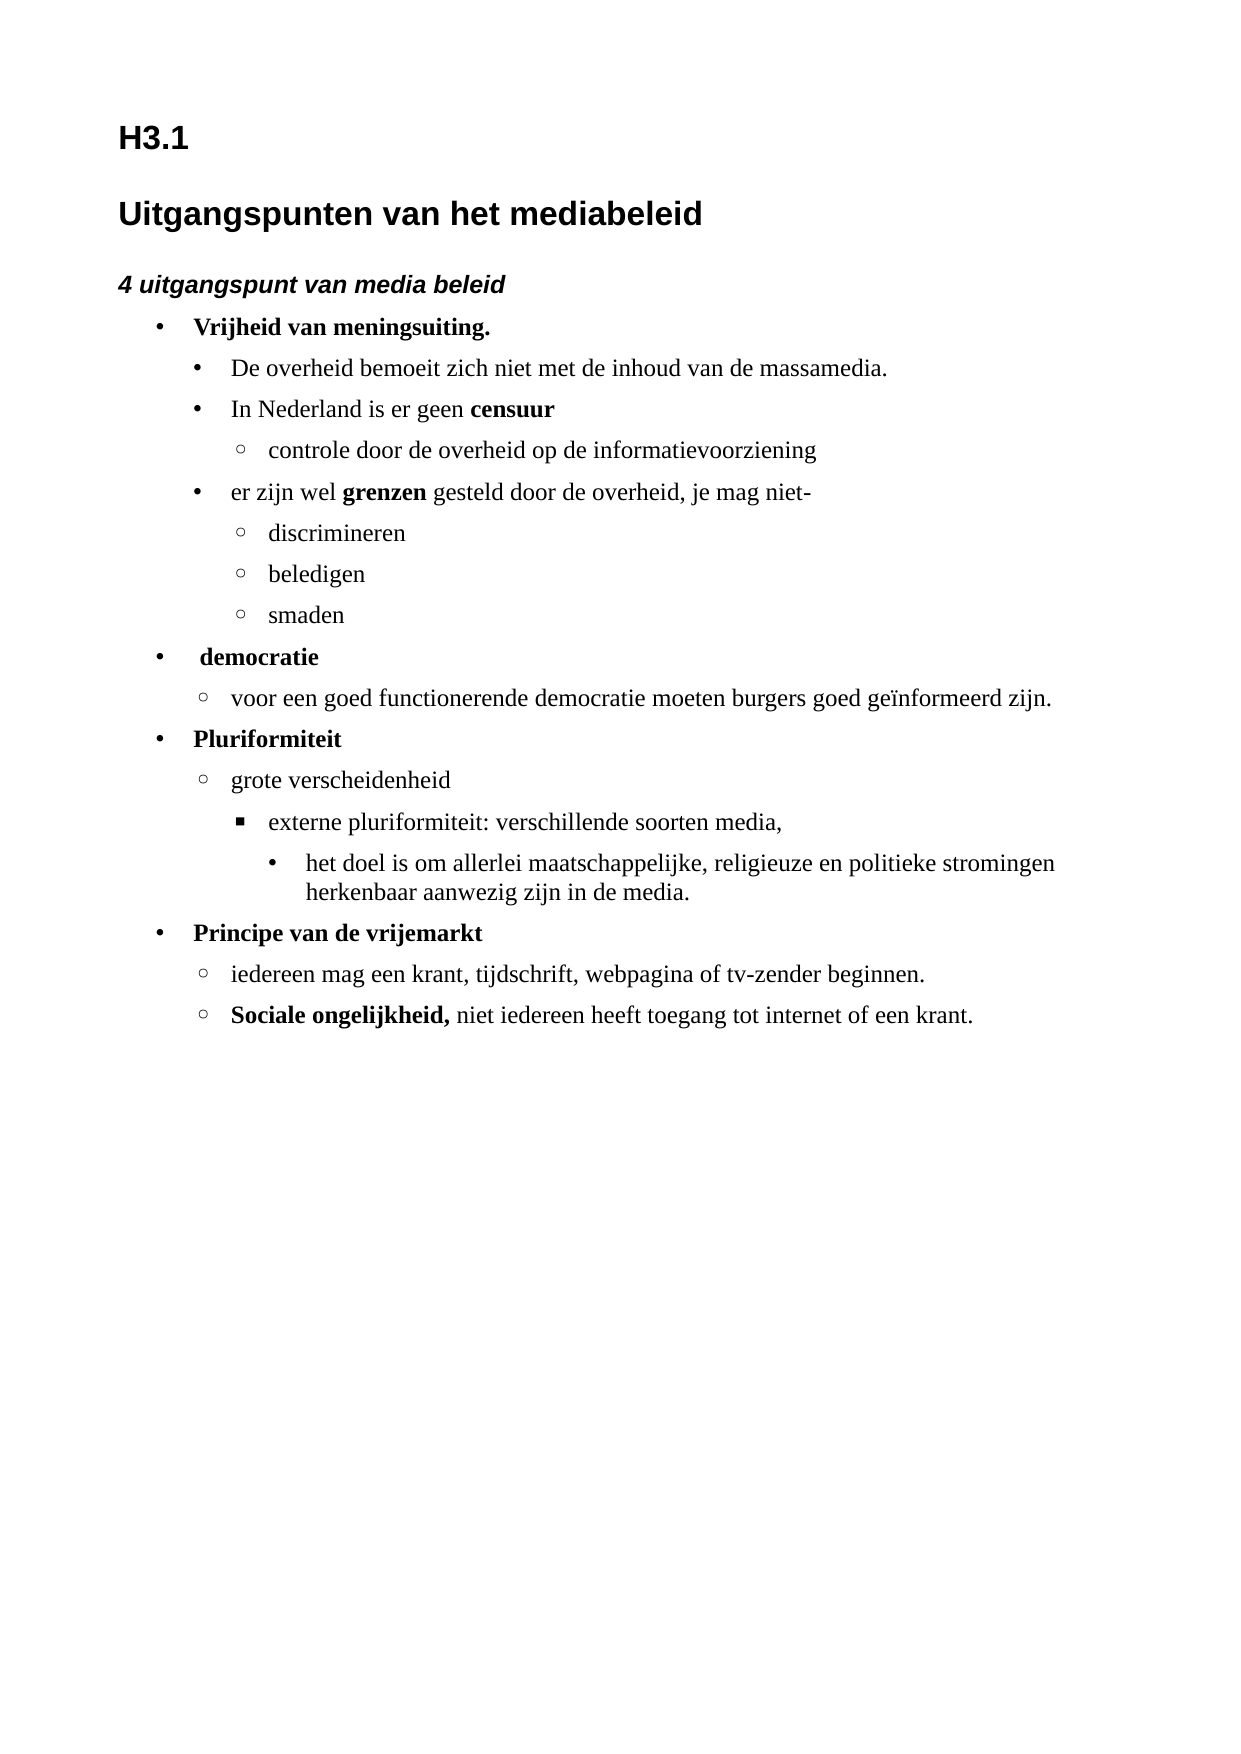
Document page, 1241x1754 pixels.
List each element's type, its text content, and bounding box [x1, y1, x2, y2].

list Sociale ongelijkheid, niet iedereen heeft toegang tot internet of een krant. [193, 1000, 1122, 1029]
list Pluriformiteit [156, 724, 1122, 753]
list democratie [156, 642, 1122, 670]
list In Nederland is er geen censuur [193, 394, 1122, 423]
list grote verscheidenheid [193, 765, 1122, 794]
subtitle Uitgangspunten van het mediabeleid [118, 194, 1122, 233]
subtitle 4 uitgangspunt van media beleid [118, 270, 1122, 299]
list smaden [231, 600, 1122, 629]
list externe pluriformiteit: verschillende soorten media, [231, 807, 1122, 835]
list het doel is om allerlei maatschappelijke, religieuze en politieke stromingen herkenbaar aanwezig zijn in de media. [268, 848, 1122, 905]
list De overheid bemoeit zich niet met de inhoud van de massamedia. [193, 353, 1122, 382]
list beledigen [231, 559, 1122, 588]
subtitle H3.1 [118, 118, 1122, 157]
list Vrijheid van meningsuiting. [156, 312, 1122, 340]
list discrimineren [231, 518, 1122, 547]
list voor een goed functionerende democratie moeten burgers goed geïnformeerd zijn. [193, 683, 1122, 712]
list er zijn wel grenzen gesteld door de overheid, je mag niet- [193, 477, 1122, 505]
list controle door de overheid op de informatievoorziening [231, 435, 1122, 464]
list iedereen mag een krant, tijdschrift, webpagina of tv-zender beginnen. [193, 959, 1122, 988]
list Principe van de vrijemarkt [156, 918, 1122, 947]
